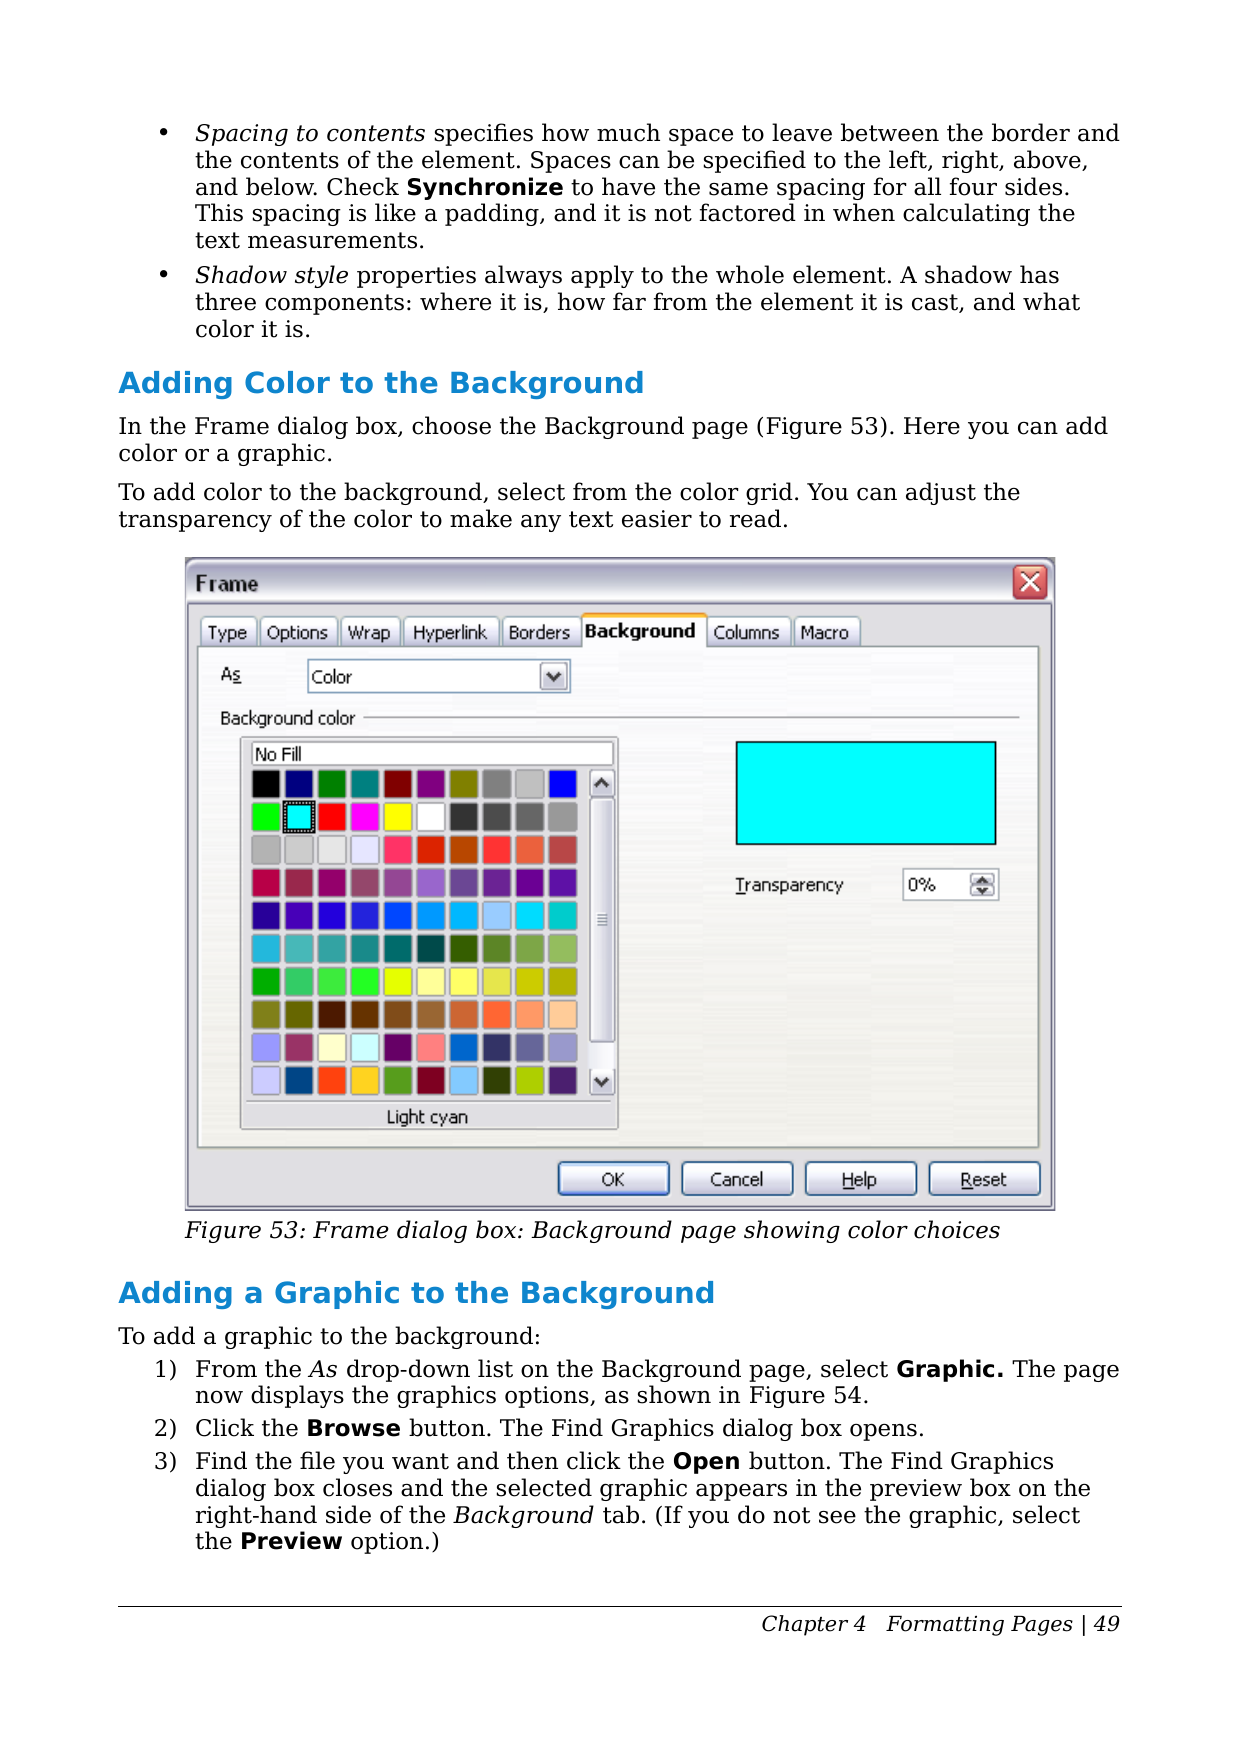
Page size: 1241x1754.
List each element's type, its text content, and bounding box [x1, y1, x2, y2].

text In the Frame dialog box, choose the Background page (Figure 53). Here you can add color or a graphic. [118, 413, 1122, 467]
list Shadow style properties always apply to the whole element. A shadow has three components: where it is, how far from the element it is cast, and what color it is. [156, 260, 1122, 343]
list Click the Browse button. The Find Graphics dialog box opens. [177, 1416, 1122, 1442]
text Figure 53: Frame dialog box: Background page showing color choices [185, 1217, 1056, 1244]
picture [184, 557, 1056, 1211]
subtitle Adding Color to the Background [118, 367, 1122, 401]
list Find the file you want and then click the Open button. The Find Graphics dialog box closes and the selected graphic appears in the preview box on the right-hand side of the Background tab. (If you do not see the graphic, select the Preview option.) [177, 1448, 1122, 1555]
list From the As drop-down list on the Background page, select Graphic. The page now displays the graphics options, as shown in Figure 54. [177, 1356, 1122, 1409]
list Spacing to contents specifies how much space to leave between the border and the contents of the element. Spaces can be specified to the left, right, above, and below. Check Synchronize to have the same spacing for all four sides. This spacing is like a padding, and it is not factored in when calculating the text measurements. [156, 118, 1122, 254]
subtitle Adding a Graphic to the Background [118, 1276, 1122, 1310]
text To add color to the background, select from the color grid. You can adjust the transparency of the color to make any text easier to read. [118, 479, 1122, 532]
list To add a graphic to the background: [118, 1323, 1122, 1349]
